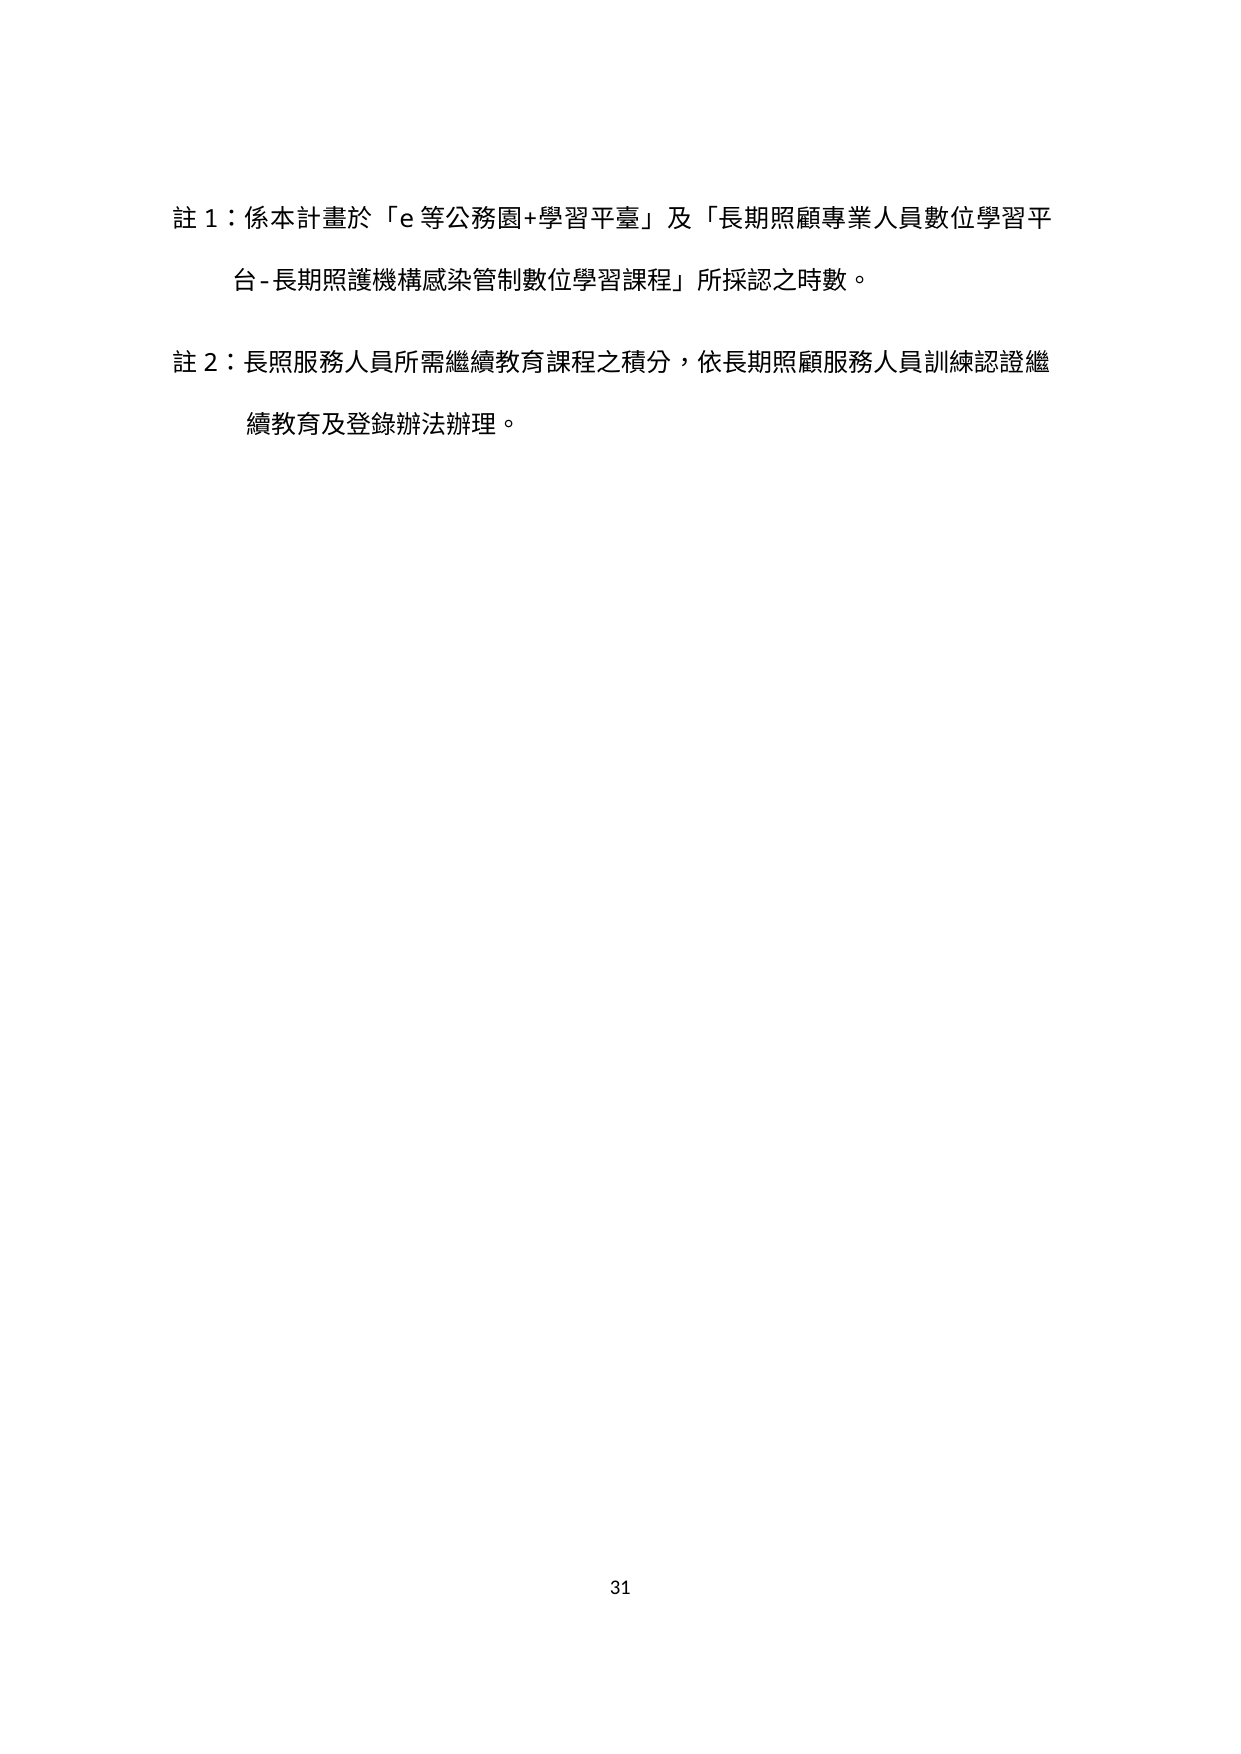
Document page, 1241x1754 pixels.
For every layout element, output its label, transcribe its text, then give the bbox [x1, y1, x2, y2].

text 註1：係本計畫於「e等公務園+學習平臺」及「長期照顧專業人員數位學習平台-長期照護機構感染管制數位學習課程」所採認之時數。 [172, 175, 1053, 300]
text 註2：長照服務人員所需繼續教育課程之積分，依長期照顧服務人員訓練認證繼續教育及登錄辦法辦理。 [173, 318, 1053, 443]
